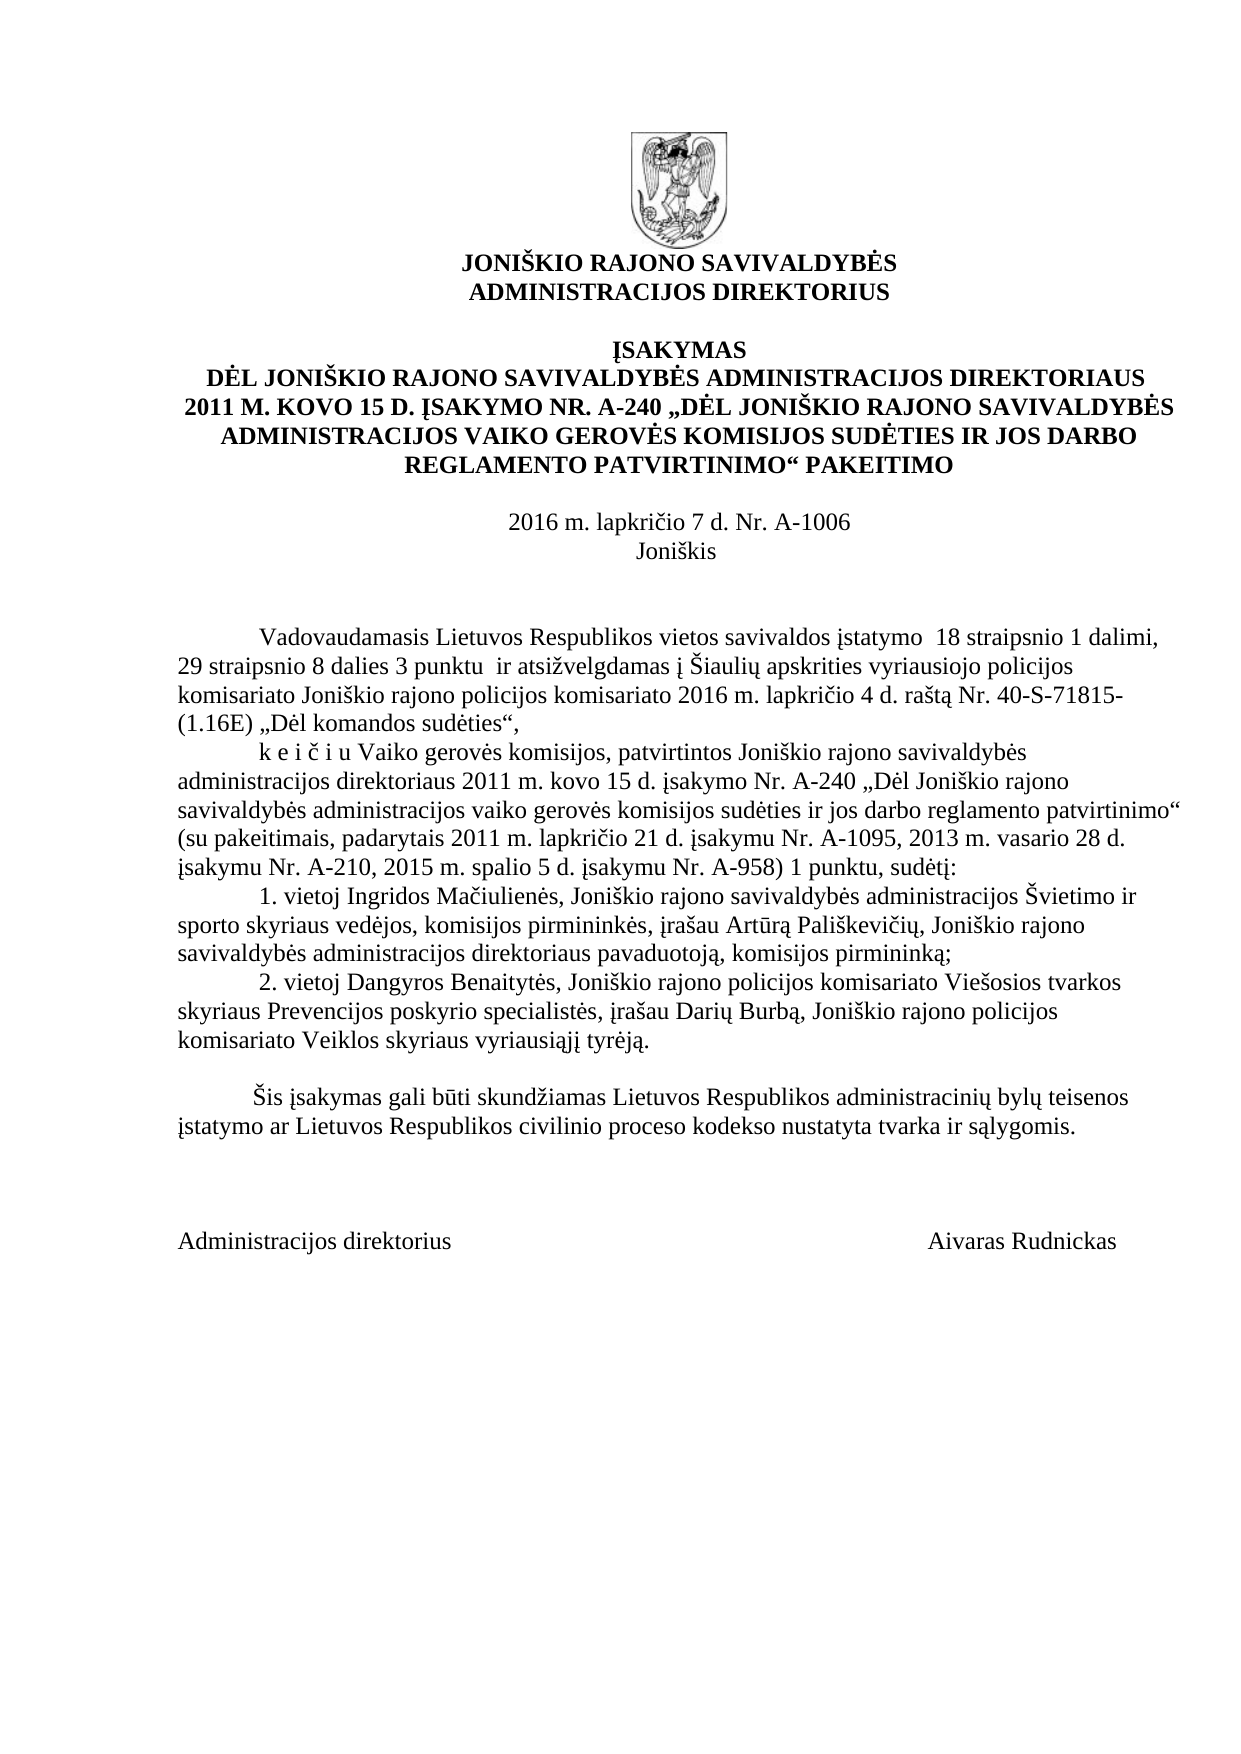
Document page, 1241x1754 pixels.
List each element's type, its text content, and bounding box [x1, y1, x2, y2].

text Administracijos direktorius Aivaras Rudnickas [177, 1226, 1181, 1255]
text 2016 m. lapkričio 7 d. Nr. A-1006 [177, 507, 1181, 536]
text Joniškis [177, 536, 1181, 565]
text 1. vietoj Ingridos Mačiulienės, Joniškio rajono savivaldybės administracijos Švietimo ir sporto skyriaus vedėjos, komisijos pirmininkės, įrašau Artūrą Pališkevičių, Joniškio rajono savivaldybės administracijos direktoriaus pavaduotoją, komisijos pirmininką; [177, 881, 1181, 967]
text Šis įsakymas gali būti skundžiamas Lietuvos Respublikos administracinių bylų teisenos įstatymo ar Lietuvos Respublikos civilinio proceso kodekso nustatyta tvarka ir sąlygomis. [177, 1082, 1181, 1140]
text 2. vietoj Dangyros Benaitytės, Joniškio rajono policijos komisariato Viešosios tvarkos skyriaus Prevencijos poskyrio specialistės, įrašau Darių Burbą, Joniškio rajono policijos komisariato Veiklos skyriaus vyriausiąjį tyrėją. [177, 967, 1181, 1053]
text k e i č i u Vaiko gerovės komisijos, patvirtintos Joniškio rajono savivaldybės administracijos direktoriaus 2011 m. kovo 15 d. įsakymo Nr. A-240 „Dėl Joniškio rajono savivaldybės administracijos vaiko gerovės komisijos sudėties ir jos darbo reglamento patvirtinimo“ (su pakeitimais, padarytais 2011 m. lapkričio 21 d. įsakymu Nr. A-1095, 2013 m. vasario 28 d. įsakymu Nr. A-210, 2015 m. spalio 5 d. įsakymu Nr. A-958) 1 punktu, sudėtį: [177, 737, 1181, 881]
text DĖL JONIŠKIO RAJONO SAVIVALDYBĖS ADMINISTRACIJOS DIREKTORIAUS [177, 363, 1181, 392]
text 2011 M. KOVO 15 D. ĮSAKYMO NR. A-240 „DĖL JONIŠKIO RAJONO SAVIVALDYBĖS ADMINISTRACIJOS VAIKO GEROVĖS KOMISIJOS SUDĖTIES IR JOS DARBO REGLAMENTO PATVIRTINIMO“ PAKEITIMO [177, 392, 1181, 478]
text Vadovaudamasis Lietuvos Respublikos vietos savivaldos įstatymo 18 straipsnio 1 dalimi, 29 straipsnio 8 dalies 3 punktu ir atsižvelgdamas į Šiaulių apskrities vyriausiojo policijos komisariato Joniškio rajono policijos komisariato 2016 m. lapkričio 4 d. raštą Nr. 40-S-71815-(1.16E) „Dėl komandos sudėties“, [177, 622, 1181, 737]
text Joniškio rajono savivaldybės Administracijos direktorius [177, 248, 1181, 306]
text Įsakymas [177, 335, 1181, 363]
